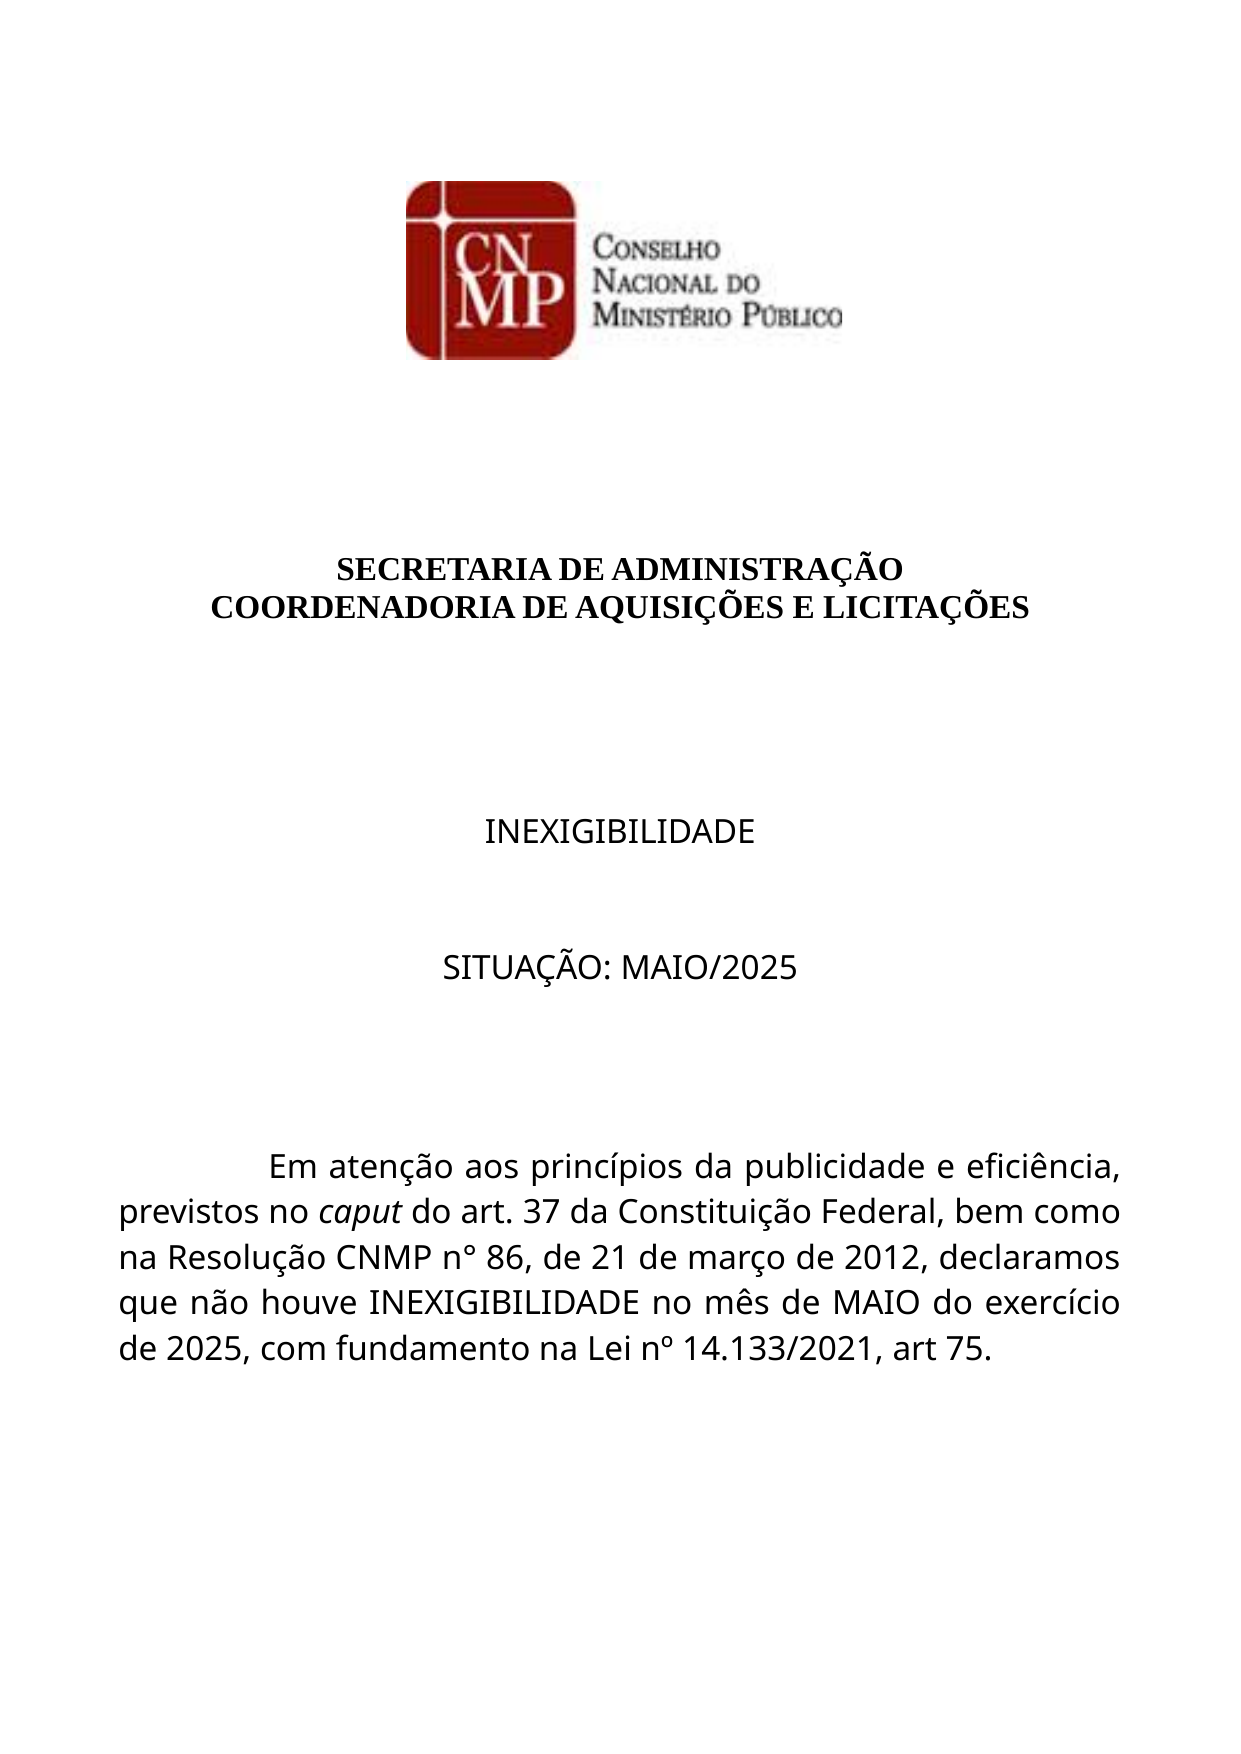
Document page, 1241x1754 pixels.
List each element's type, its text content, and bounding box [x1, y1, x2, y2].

text SITUAÇÃO: MAIO/2025 [118, 944, 1122, 989]
text Em atenção aos princípios da publicidade e eficiência, previstos no caput do art. 37 da Constituição Federal, bem como na Resolução CNMP n° 86, de 21 de março de 2012, declaramos que não houve INEXIGIBILIDADE no mês de MAIO do exercício de 2025, com fundamento na Lei nº 14.133/2021, art 75. [118, 1143, 1122, 1370]
text INEXIGIBILIDADE [118, 808, 1122, 853]
text COORDENADORIA DE AQUISIÇÕES E LICITAÇÕES [118, 588, 1122, 626]
text SECRETARIA DE ADMINISTRAÇÃO [118, 549, 1122, 588]
